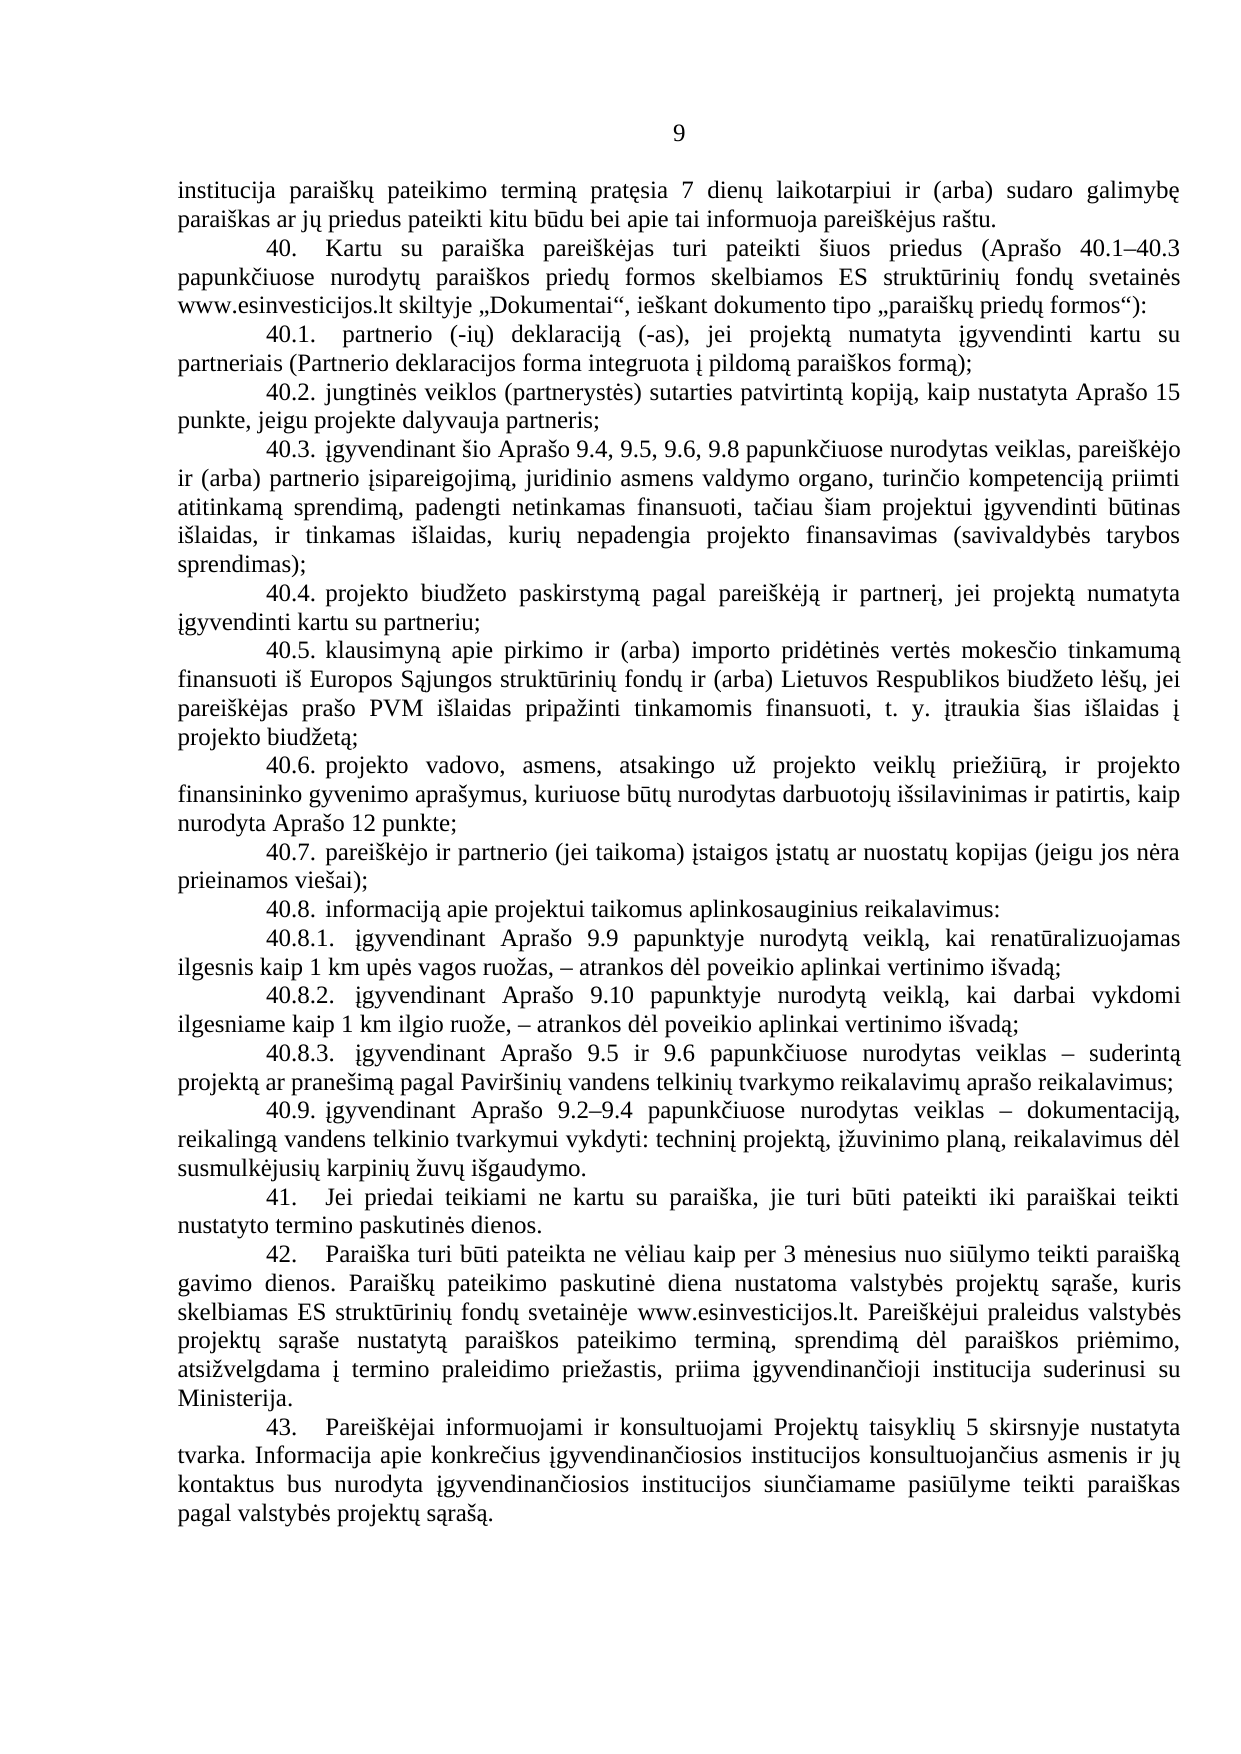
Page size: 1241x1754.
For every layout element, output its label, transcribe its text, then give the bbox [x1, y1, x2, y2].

text 43. Pareiškėjai informuojami ir konsultuojami Projektų taisyklių 5 skirsnyje nustatyta tvarka. Informacija apie konkrečius įgyvendinančiosios institucijos konsultuojančius asmenis ir jų kontaktus bus nurodyta įgyvendinančiosios institucijos siunčiamame pasiūlyme teikti paraiškas pagal valstybės projektų sąrašą. [177, 1412, 1181, 1527]
text 40.8.2. įgyvendinant Aprašo 9.10 papunktyje nurodytą veiklą, kai darbai vykdomi ilgesniame kaip 1 km ilgio ruože, – atrankos dėl poveikio aplinkai vertinimo išvadą; [177, 981, 1181, 1038]
text 42. Paraiška turi būti pateikta ne vėliau kaip per 3 mėnesius nuo siūlymo teikti paraišką gavimo dienos. Paraiškų pateikimo paskutinė diena nustatoma valstybės projektų sąraše, kuris skelbiamas ES struktūrinių fondų svetainėje www.esinvesticijos.lt. Pareiškėjui praleidus valstybės projektų sąraše nustatytą paraiškos pateikimo terminą, sprendimą dėl paraiškos priėmimo, atsižvelgdama į termino praleidimo priežastis, priima įgyvendinančioji institucija suderinusi su Ministerija. [177, 1239, 1181, 1412]
text 40.6. projekto vadovo, asmens, atsakingo už projekto veiklų priežiūrą, ir projekto finansininko gyvenimo aprašymus, kuriuose būtų nurodytas darbuotojų išsilavinimas ir patirtis, kaip nurodyta Aprašo 12 punkte; [177, 751, 1181, 837]
text 40.1. partnerio (-ių) deklaraciją (-as), jei projektą numatyta įgyvendinti kartu su partneriais (Partnerio deklaracijos forma integruota į pildomą paraiškos formą); [177, 319, 1181, 377]
text 40.8.1. įgyvendinant Aprašo 9.9 papunktyje nurodytą veiklą, kai renatūralizuojamas ilgesnis kaip 1 km upės vagos ruožas, – atrankos dėl poveikio aplinkai vertinimo išvadą; [177, 923, 1181, 981]
text 40.8.3. įgyvendinant Aprašo 9.5 ir 9.6 papunkčiuose nurodytas veiklas – suderintą projektą ar pranešimą pagal Paviršinių vandens telkinių tvarkymo reikalavimų aprašo reikalavimus; [177, 1038, 1181, 1096]
text institucija paraiškų pateikimo terminą pratęsia 7 dienų laikotarpiui ir (arba) sudaro galimybę paraiškas ar jų priedus pateikti kitu būdu bei apie tai informuoja pareiškėjus raštu. [177, 176, 1181, 233]
text 40.5. klausimyną apie pirkimo ir (arba) importo pridėtinės vertės mokesčio tinkamumą finansuoti iš Europos Sąjungos struktūrinių fondų ir (arba) Lietuvos Respublikos biudžeto lėšų, jei pareiškėjas prašo PVM išlaidas pripažinti tinkamomis finansuoti, t. y. įtraukia šias išlaidas į projekto biudžetą; [177, 636, 1181, 751]
text 40.9. įgyvendinant Aprašo 9.2–9.4 papunkčiuose nurodytas veiklas – dokumentaciją, reikalingą vandens telkinio tvarkymui vykdyti: techninį projektą, įžuvinimo planą, reikalavimus dėl susmulkėjusių karpinių žuvų išgaudymo. [177, 1096, 1181, 1182]
text 40.3. įgyvendinant šio Aprašo 9.4, 9.5, 9.6, 9.8 papunkčiuose nurodytas veiklas, pareiškėjo ir (arba) partnerio įsipareigojimą, juridinio asmens valdymo organo, turinčio kompetenciją priimti atitinkamą sprendimą, padengti netinkamas finansuoti, tačiau šiam projektui įgyvendinti būtinas išlaidas, ir tinkamas išlaidas, kurių nepadengia projekto finansavimas (savivaldybės tarybos sprendimas); [177, 434, 1181, 578]
text 40.7. pareiškėjo ir partnerio (jei taikoma) įstaigos įstatų ar nuostatų kopijas (jeigu jos nėra prieinamos viešai); [177, 837, 1181, 894]
text 40.2. jungtinės veiklos (partnerystės) sutarties patvirtintą kopiją, kaip nustatyta Aprašo 15 punkte, jeigu projekte dalyvauja partneris; [177, 377, 1181, 434]
text 40. Kartu su paraiška pareiškėjas turi pateikti šiuos priedus (Aprašo 40.1–40.3 papunkčiuose nurodytų paraiškos priedų formos skelbiamos ES struktūrinių fondų svetainės www.esinvesticijos.lt skiltyje „Dokumentai“, ieškant dokumento tipo „paraiškų priedų formos“): [177, 233, 1181, 319]
text 41. Jei priedai teikiami ne kartu su paraiška, jie turi būti pateikti iki paraiškai teikti nustatyto termino paskutinės dienos. [177, 1182, 1181, 1239]
text 40.8. informaciją apie projektui taikomus aplinkosauginius reikalavimus: [177, 894, 1181, 923]
text 40.4. projekto biudžeto paskirstymą pagal pareiškėją ir partnerį, jei projektą numatyta įgyvendinti kartu su partneriu; [177, 578, 1181, 636]
